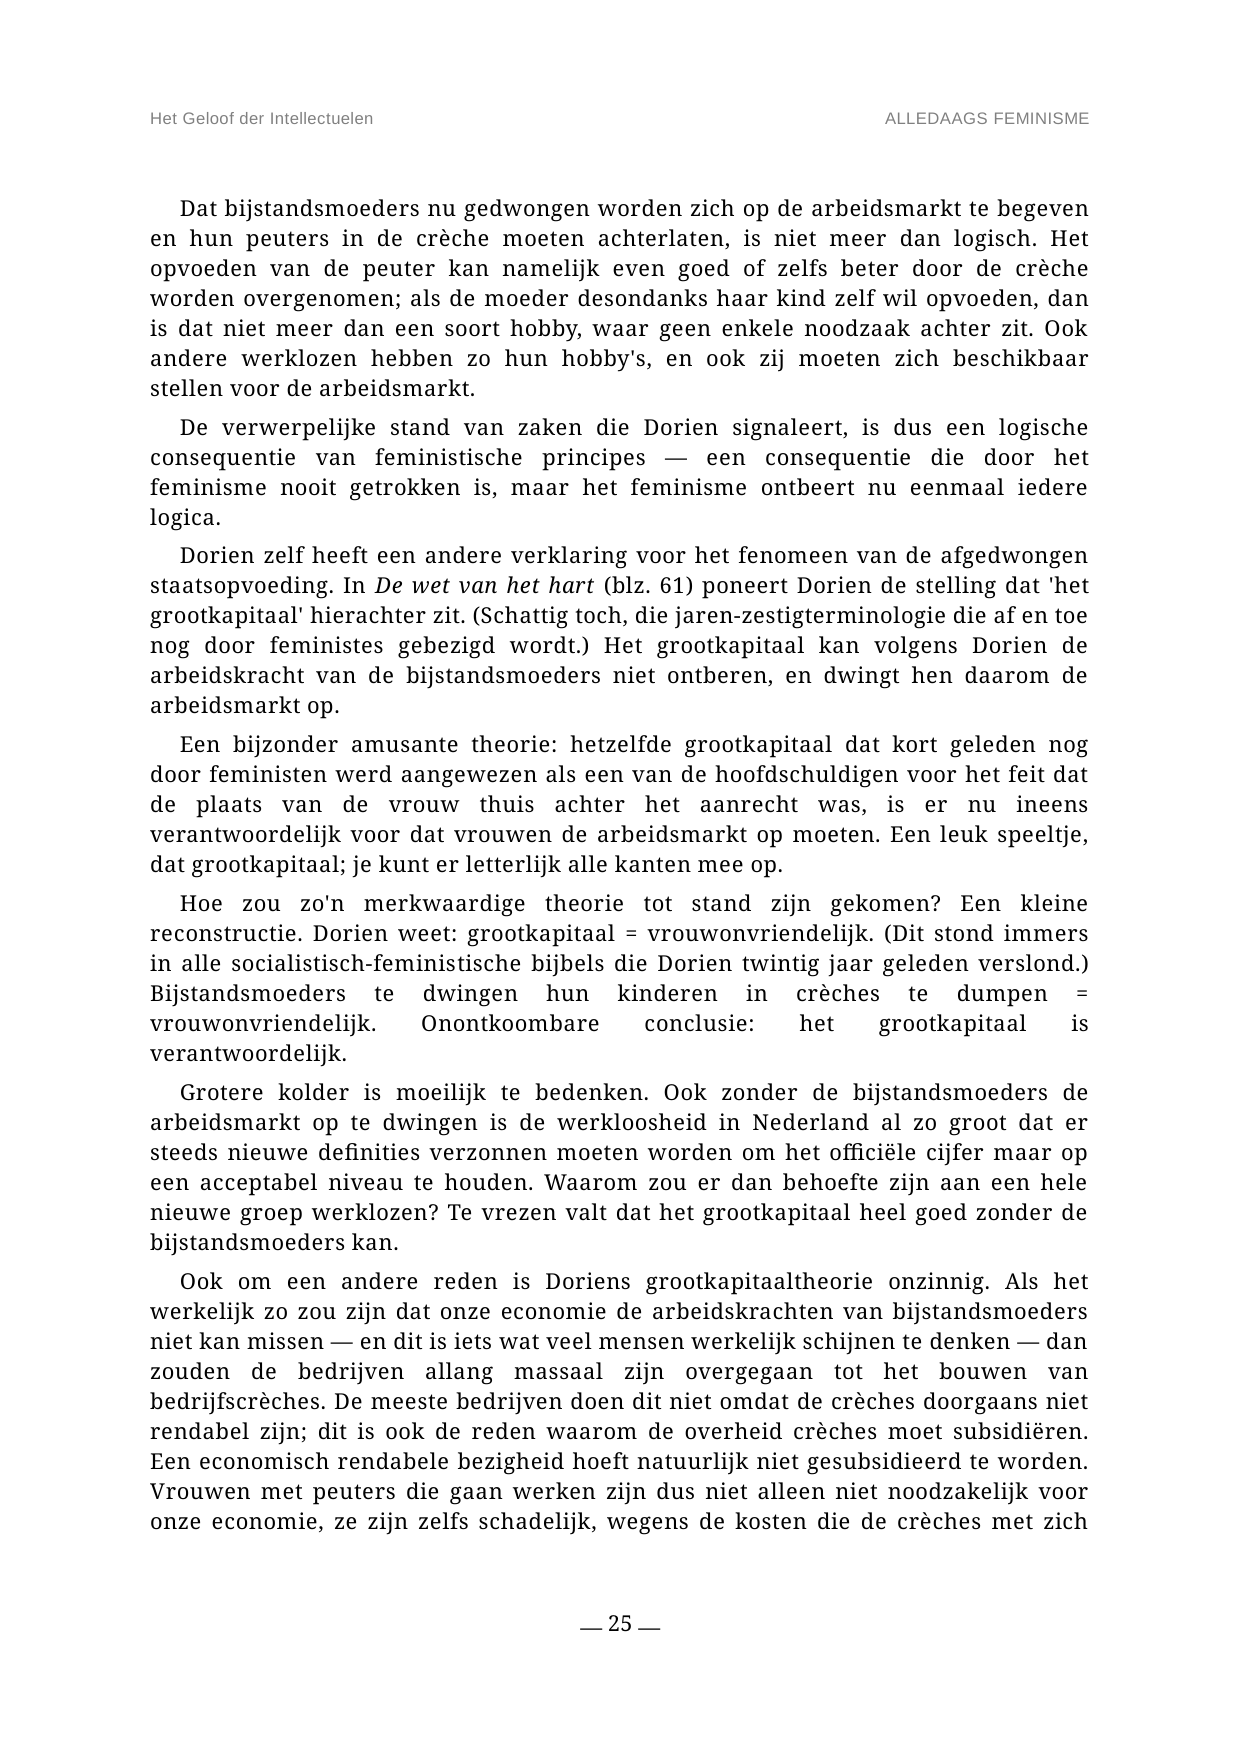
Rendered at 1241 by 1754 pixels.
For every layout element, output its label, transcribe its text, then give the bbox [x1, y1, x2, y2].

text Een bijzonder amusante theorie: hetzelfde grootkapitaal dat kort geleden nog door feministen werd aangewezen als een van de hoofdschuldigen voor het feit dat de plaats van de vrouw thuis achter het aanrecht was, is er nu ineens verantwoordelijk voor dat vrouwen de arbeidsmarkt op moeten. Een leuk speeltje, dat grootkapitaal; je kunt er letterlijk alle kanten mee op. [150, 729, 1090, 879]
text Hoe zou zo'n merkwaardige theorie tot stand zijn gekomen? Een kleine reconstructie. Dorien weet: grootkapitaal = vrouwonvriendelijk. (Dit stond immers in alle socialistisch-feminis­tische bijbels die Dorien twintig jaar geleden verslond.) Bijstandsmoeders te dwingen hun kinderen in crèches te dumpen = vrouwonvriendelijk. Onontkoombare conclusie: het grootkapitaal is verantwoordelijk. [150, 888, 1090, 1068]
text Dat bijstandsmoeders nu gedwongen worden zich op de arbeidsmarkt te begeven en hun peuters in de crèche moeten achterlaten, is niet meer dan logisch. Het opvoeden van de peuter kan namelijk even goed of zelfs beter door de crèche worden overgenomen; als de moeder desondanks haar kind zelf wil opvoeden, dan is dat niet meer dan een soort hobby, waar geen enkele noodzaak achter zit. Ook andere werklozen hebben zo hun hobby's, en ook zij moeten zich beschikbaar stellen voor de arbeidsmarkt. [150, 193, 1090, 403]
text Grotere kolder is moeilijk te bedenken. Ook zonder de bijstandsmoeders de arbeidsmarkt op te dwingen is de werkloosheid in Nederland al zo groot dat er steeds nieuwe definities verzonnen moeten worden om het officiële cijfer maar op een acceptabel niveau te houden. Waarom zou er dan behoefte zijn aan een hele nieuwe groep werklozen? Te vrezen valt dat het grootkapitaal heel goed zonder de bijstandsmoeders kan. [150, 1077, 1090, 1257]
text Dorien zelf heeft een andere verklaring voor het fenomeen van de afgedwongen staatsopvoeding. In De wet van het hart (blz. 61) poneert Dorien de stelling dat 'het grootkapitaal' hierachter zit. (Schattig toch, die jaren-zestigterminologie die af en toe nog door feministes gebezigd wordt.) Het grootkapitaal kan volgens Dorien de arbeidskracht van de bijstandsmoeders niet ontberen, en dwingt hen daarom de arbeidsmarkt op. [150, 540, 1090, 720]
text Ook om een andere reden is Doriens grootkapitaaltheorie onzinnig. Als het werkelijk zo zou zijn dat onze economie de arbeidskrachten van bijstandsmoeders niet kan missen — en dit is iets wat veel mensen werkelijk schijnen te denken — dan zouden de bedrijven allang massaal zijn overgegaan tot het bouwen van bedrijfscrèches. De meeste bedrijven doen dit niet omdat de crèches doorgaans niet rendabel zijn; dit is ook de reden waarom de overheid crèches moet subsidiëren. Een economisch rendabele bezigheid hoeft natuurlijk niet gesubsidieerd te worden. Vrouwen met peuters die gaan werken zijn dus niet alleen niet noodzakelijk voor onze economie, ze zijn zelfs schadelijk, wegens de kosten die de crèches met zich [150, 1266, 1090, 1536]
text De verwerpelijke stand van zaken die Dorien signaleert, is dus een logische consequentie van feministische principes — een consequentie die door het feminisme nooit getrokken is, maar het feminisme ontbeert nu eenmaal iedere logica. [150, 412, 1090, 532]
